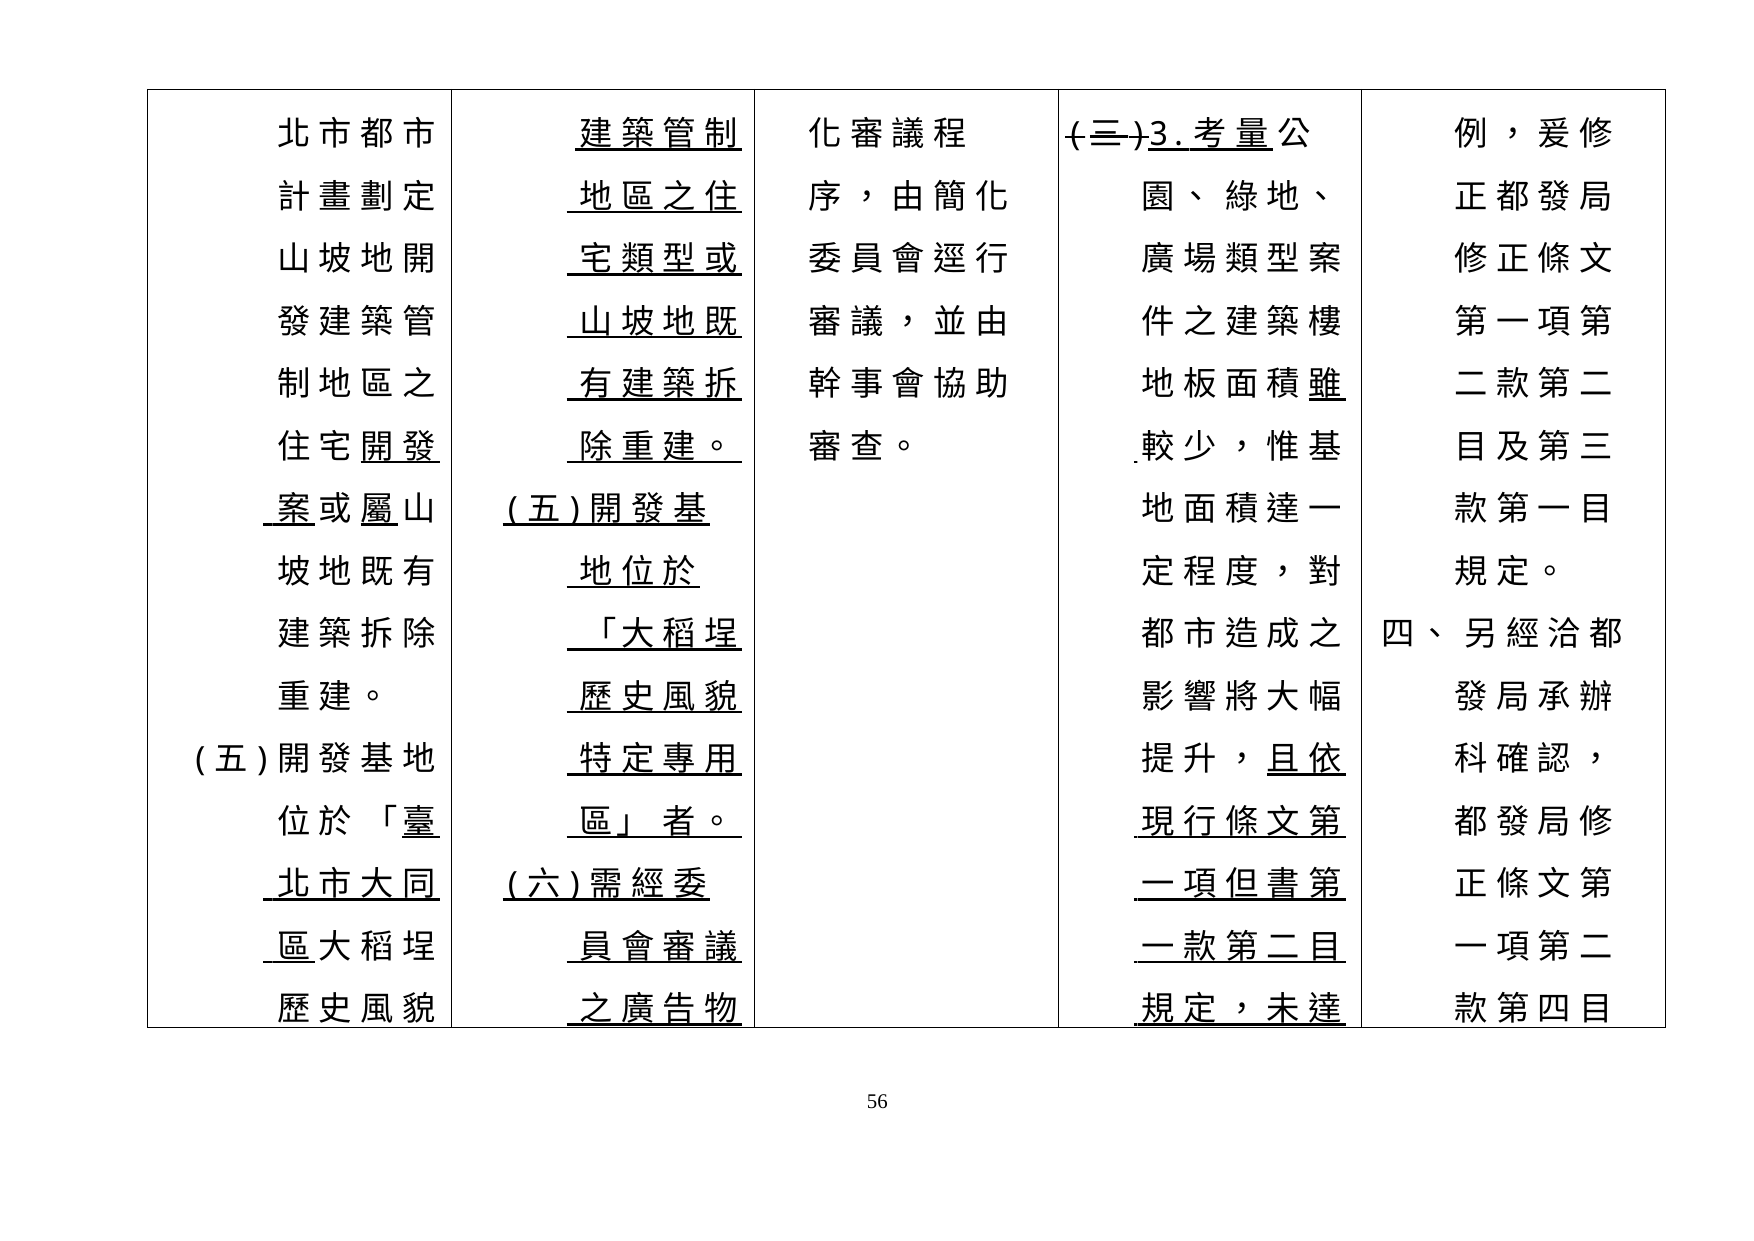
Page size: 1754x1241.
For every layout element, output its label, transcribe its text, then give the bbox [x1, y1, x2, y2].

table_cell 北市都市計畫劃定山坡地開發建築管制地區之住宅開發案或屬山坡地既有建築拆除重建。 (五)開發基地位於「臺北市大同區大稻埕歷史風貌 [148, 90, 451, 1027]
table_cell 建築管制地區之住宅類型或山坡地既有建築拆除重建。 (五)開發基地位於「大稻埕歷史風貌特定專用區」者。 (六)需經委員會審議之廣告物 [452, 90, 754, 1027]
table_cell 化審議程序，由簡化委員會逕行審議，並由幹事會協助審查。 [755, 90, 1058, 1027]
table_cell 例，爰修正都發局修正條文第一項第二款第二目及第三款第一目規定。 四、另經洽都發局承辦科確認，都發局修正條文第一項第二款第四目 [1362, 90, 1665, 1027]
table_cell (三)3.考量公園、綠地、廣場類型案件之建築樓地板面積雖較少，惟基地面積達一定程度，對都市造成之影響將大幅提升，且依現行條文第一項但書第一款第二目規定，未達 [1059, 90, 1361, 1027]
